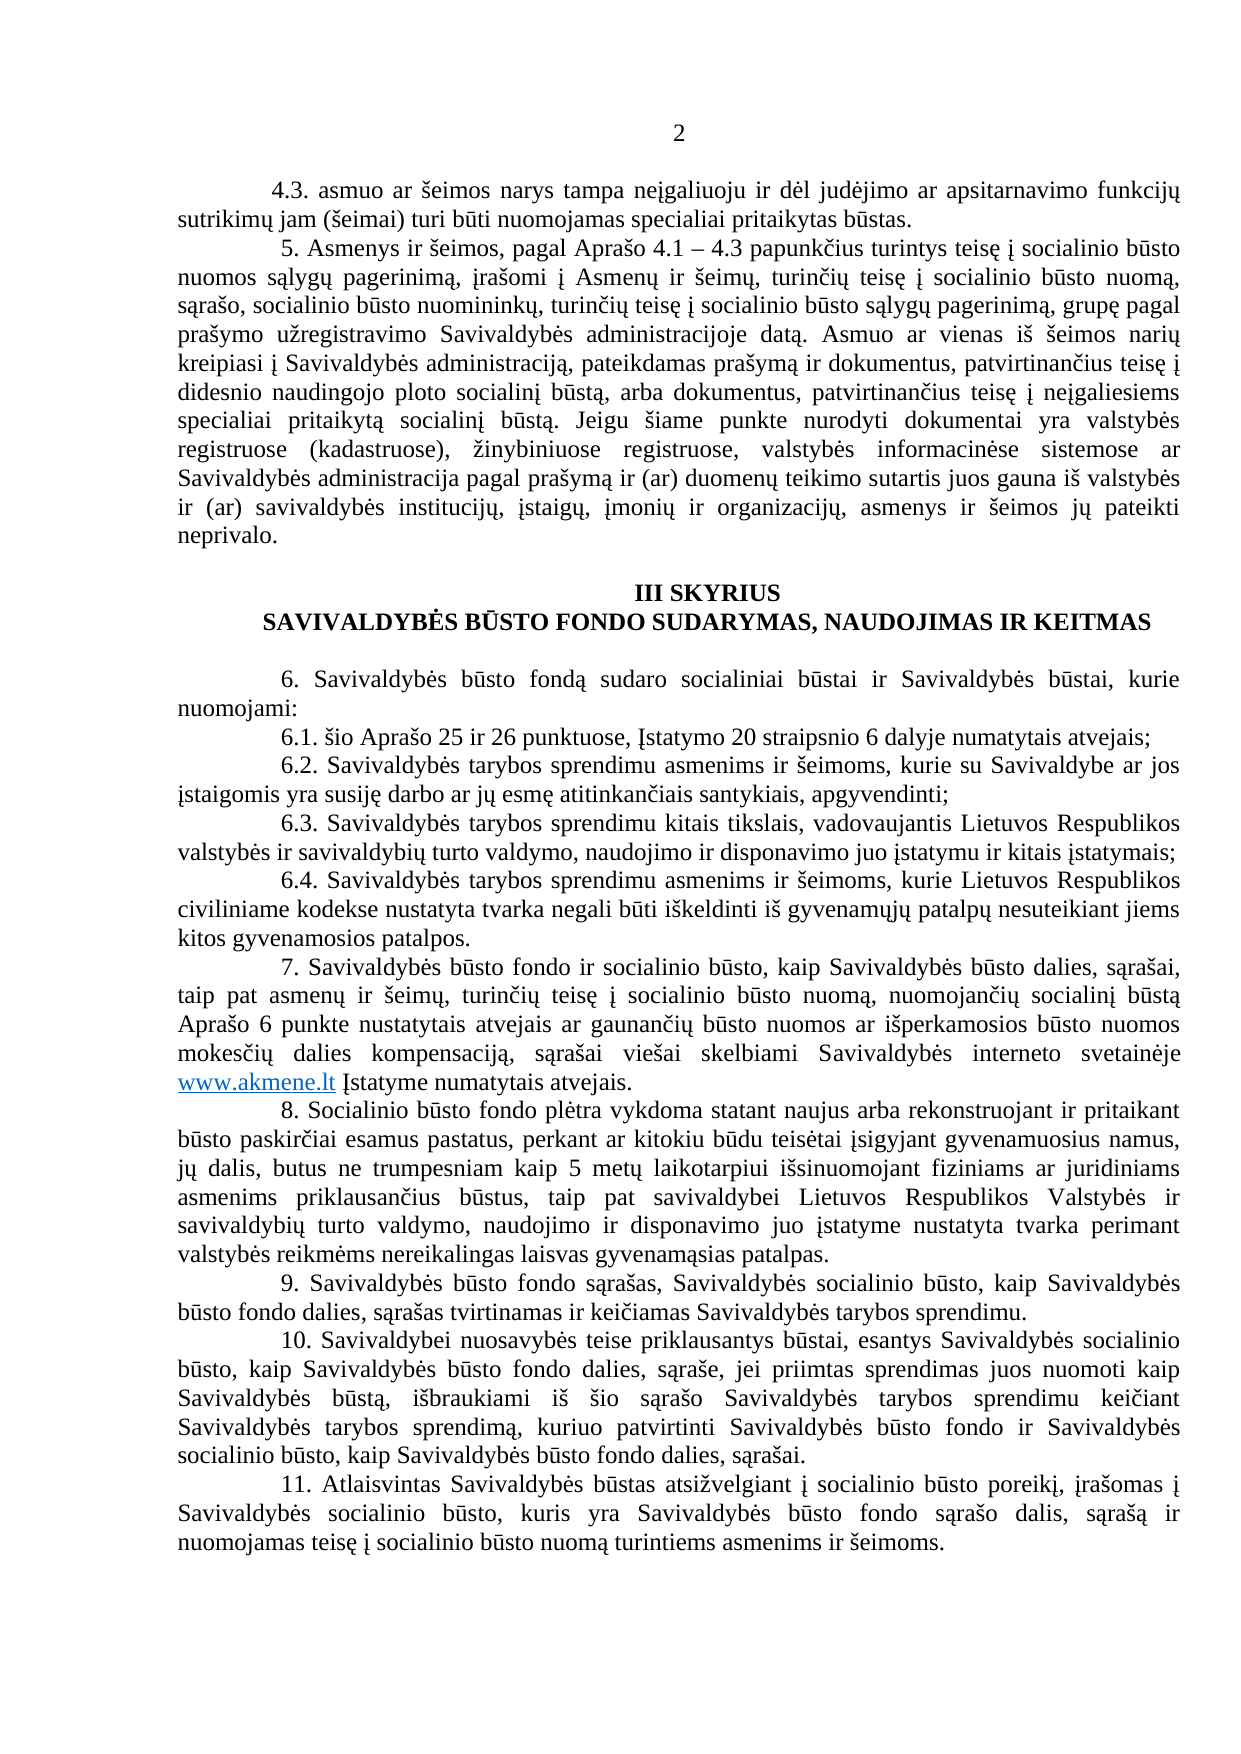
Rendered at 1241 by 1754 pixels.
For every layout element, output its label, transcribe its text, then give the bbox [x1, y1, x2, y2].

text 7. Savivaldybės būsto fondo ir socialinio būsto, kaip Savivaldybės būsto dalies, sąrašai, taip pat asmenų ir šeimų, turinčių teisę į socialinio būsto nuomą, nuomojančių socialinį būstą Aprašo 6 punkte nustatytais atvejais ar gaunančių būsto nuomos ar išperkamosios būsto nuomos mokesčių dalies kompensaciją, sąrašai viešai skelbiami Savivaldybės interneto svetainėje www.akmene.lt Įstatyme numatytais atvejais. [177, 952, 1181, 1096]
text 6. Savivaldybės būsto fondą sudaro socialiniai būstai ir Savivaldybės būstai, kurie nuomojami: [177, 664, 1181, 722]
text III SKYRIUS [177, 578, 1181, 607]
text 8. Socialinio būsto fondo plėtra vykdoma statant naujus arba rekonstruojant ir pritaikant būsto paskirčiai esamus pastatus, perkant ar kitokiu būdu teisėtai įsigyjant gyvenamuosius namus, jų dalis, butus ne trumpesniam kaip 5 metų laikotarpiui išsinuomojant fiziniams ar juridiniams asmenims priklausančius būstus, taip pat savivaldybei Lietuvos Respublikos Valstybės ir savivaldybių turto valdymo, naudojimo ir disponavimo juo įstatyme nustatyta tvarka perimant valstybės reikmėms nereikalingas laisvas gyvenamąsias patalpas. [177, 1096, 1181, 1268]
text 9. Savivaldybės būsto fondo sąrašas, Savivaldybės socialinio būsto, kaip Savivaldybės būsto fondo dalies, sąrašas tvirtinamas ir keičiamas Savivaldybės tarybos sprendimu. [177, 1268, 1181, 1326]
text 6.4. Savivaldybės tarybos sprendimu asmenims ir šeimoms, kurie Lietuvos Respublikos civiliniame kodekse nustatyta tvarka negali būti iškeldinti iš gyvenamųjų patalpų nesuteikiant jiems kitos gyvenamosios patalpos. [177, 866, 1181, 952]
text 6.1. šio Aprašo 25 ir 26 punktuose, Įstatymo 20 straipsnio 6 dalyje numatytais atvejais; [177, 722, 1181, 751]
text 11. Atlaisvintas Savivaldybės būstas atsižvelgiant į socialinio būsto poreikį, įrašomas į Savivaldybės socialinio būsto, kuris yra Savivaldybės būsto fondo sąrašo dalis, sąrašą ir nuomojamas teisę į socialinio būsto nuomą turintiems asmenims ir šeimoms. [177, 1469, 1181, 1556]
text 5. Asmenys ir šeimos, pagal Aprašo 4.1 – 4.3 papunkčius turintys teisę į socialinio būsto nuomos sąlygų pagerinimą, įrašomi į Asmenų ir šeimų, turinčių teisę į socialinio būsto nuomą, sąrašo, socialinio būsto nuomininkų, turinčių teisę į socialinio būsto sąlygų pagerinimą, grupę pagal prašymo užregistravimo Savivaldybės administracijoje datą. Asmuo ar vienas iš šeimos narių kreipiasi į Savivaldybės administraciją, pateikdamas prašymą ir dokumentus, patvirtinančius teisę į didesnio naudingojo ploto socialinį būstą, arba dokumentus, patvirtinančius teisę į neįgaliesiems specialiai pritaikytą socialinį būstą. Jeigu šiame punkte nurodyti dokumentai yra valstybės registruose (kadastruose), žinybiniuose registruose, valstybės informacinėse sistemose ar Savivaldybės administracija pagal prašymą ir (ar) duomenų teikimo sutartis juos gauna iš valstybės ir (ar) savivaldybės institucijų, įstaigų, įmonių ir organizacijų, asmenys ir šeimos jų pateikti neprivalo. [177, 233, 1181, 549]
text 4.3. asmuo ar šeimos narys tampa neįgaliuoju ir dėl judėjimo ar apsitarnavimo funkcijų sutrikimų jam (šeimai) turi būti nuomojamas specialiai pritaikytas būstas. [177, 176, 1181, 233]
text 6.3. Savivaldybės tarybos sprendimu kitais tikslais, vadovaujantis Lietuvos Respublikos valstybės ir savivaldybių turto valdymo, naudojimo ir disponavimo juo įstatymu ir kitais įstatymais; [177, 808, 1181, 866]
text 10. Savivaldybei nuosavybės teise priklausantys būstai, esantys Savivaldybės socialinio būsto, kaip Savivaldybės būsto fondo dalies, sąraše, jei priimtas sprendimas juos nuomoti kaip Savivaldybės būstą, išbraukiami iš šio sąrašo Savivaldybės tarybos sprendimu keičiant Savivaldybės tarybos sprendimą, kuriuo patvirtinti Savivaldybės būsto fondo ir Savivaldybės socialinio būsto, kaip Savivaldybės būsto fondo dalies, sąrašai. [177, 1326, 1181, 1469]
text 6.2. Savivaldybės tarybos sprendimu asmenims ir šeimoms, kurie su Savivaldybe ar jos įstaigomis yra susiję darbo ar jų esmę atitinkančiais santykiais, apgyvendinti; [177, 751, 1181, 808]
text Savivaldybės būsto fondo sudarymas, naudojimas IR KEITMAS [177, 607, 1181, 636]
